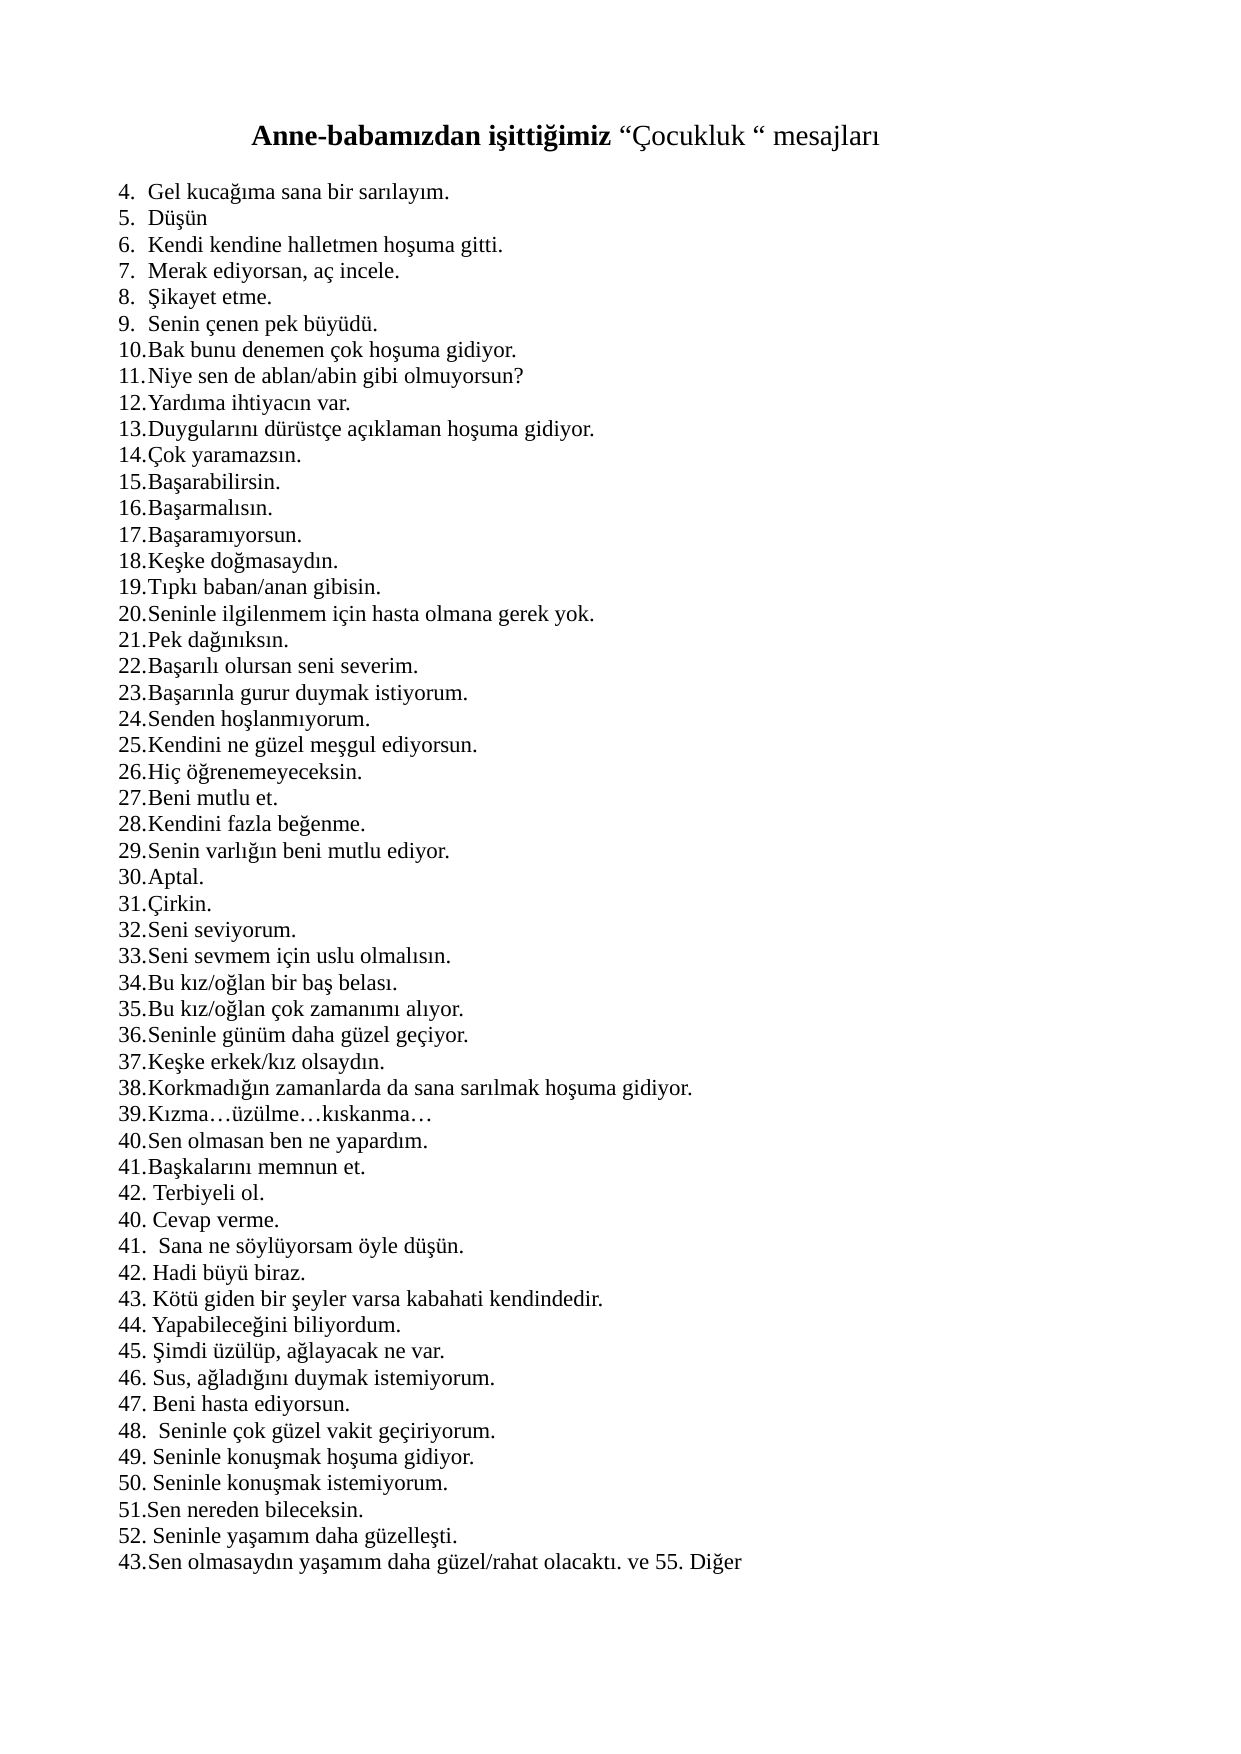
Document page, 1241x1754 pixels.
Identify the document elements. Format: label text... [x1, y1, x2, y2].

text 52. Seninle yaşamım daha güzelleşti. [118, 1522, 1240, 1548]
list Terbiyeli ol. [118, 1179, 1240, 1206]
list Gel kucağıma sana bir sarılayım. [118, 178, 1240, 204]
list Bu kız/oğlan bir baş belası. [118, 969, 1240, 995]
text 40. Cevap verme. [118, 1206, 1240, 1232]
list Seninle günüm daha güzel geçiyor. [118, 1021, 1240, 1048]
list Çok yaramazsın. [118, 442, 1240, 468]
list Aptal. [118, 863, 1240, 889]
list Kendini fazla beğenme. [118, 811, 1240, 837]
text 45. Şimdi üzülüp, ağlayacak ne var. [118, 1338, 1240, 1364]
list Korkmadığın zamanlarda da sana sarılmak hoşuma gidiyor. [118, 1074, 1240, 1100]
list Senin çenen pek büyüdü. [118, 310, 1240, 336]
list Başarabilirsin. [118, 468, 1240, 494]
text 48. Seninle çok güzel vakit geçiriyorum. [118, 1417, 1240, 1443]
text 49. Seninle konuşmak hoşuma gidiyor. [118, 1443, 1240, 1469]
text 46. Sus, ağladığını duymak istemiyorum. [118, 1364, 1240, 1390]
text 42. Hadi büyü biraz. [118, 1258, 1240, 1285]
list Beni mutlu et. [118, 784, 1240, 811]
list Seni seviyorum. [118, 916, 1240, 942]
list Tıpkı baban/anan gibisin. [118, 573, 1240, 600]
list Senden hoşlanmıyorum. [118, 705, 1240, 731]
list Kendini ne güzel meşgul ediyorsun. [118, 731, 1240, 758]
list Duygularını dürüstçe açıklaman hoşuma gidiyor. [118, 415, 1240, 442]
text 44. Yapabileceğini biliyordum. [118, 1311, 1240, 1338]
list Sen olmasan ben ne yapardım. [118, 1127, 1240, 1153]
text 43. Kötü giden bir şeyler varsa kabahati kendindedir. [118, 1285, 1240, 1311]
list Şikayet etme. [118, 283, 1240, 310]
list Bu kız/oğlan çok zamanımı alıyor. [118, 995, 1240, 1021]
list Başarmalısın. [118, 494, 1240, 521]
list Pek dağınıksın. [118, 626, 1240, 652]
list Başarınla gurur duymak istiyorum. [118, 679, 1240, 705]
text 41. Sana ne söylüyorsam öyle düşün. [118, 1232, 1240, 1258]
list Keşke erkek/kız olsaydın. [118, 1048, 1240, 1074]
list Niye sen de ablan/abin gibi olmuyorsun? [118, 362, 1240, 389]
list Seninle ilgilenmem için hasta olmana gerek yok. [118, 600, 1240, 626]
text Anne-babamızdan işittiğimiz “Çocukluk “ mesajları [118, 118, 1240, 152]
list Merak ediyorsan, aç incele. [118, 257, 1240, 283]
text 51.Sen nereden bileceksin. [118, 1496, 1240, 1522]
list Başaramıyorsun. [118, 521, 1240, 547]
list Seni sevmem için uslu olmalısın. [118, 942, 1240, 969]
text 47. Beni hasta ediyorsun. [118, 1390, 1240, 1417]
list Düşün [118, 204, 1240, 231]
list Yardıma ihtiyacın var. [118, 389, 1240, 415]
list Bak bunu denemen çok hoşuma gidiyor. [118, 336, 1240, 362]
list Başarılı olursan seni severim. [118, 652, 1240, 679]
list Kendi kendine halletmen hoşuma gitti. [118, 231, 1240, 257]
list Sen olmasaydın yaşamım daha güzel/rahat olacaktı. ve 55. Diğer [118, 1548, 1240, 1575]
list Çirkin. [118, 889, 1240, 916]
text 50. Seninle konuşmak istemiyorum. [118, 1469, 1240, 1496]
list Kızma…üzülme…kıskanma… [118, 1100, 1240, 1127]
list Keşke doğmasaydın. [118, 547, 1240, 573]
list Başkalarını memnun et. [118, 1153, 1240, 1179]
list Hiç öğrenemeyeceksin. [118, 758, 1240, 784]
list Senin varlığın beni mutlu ediyor. [118, 837, 1240, 863]
